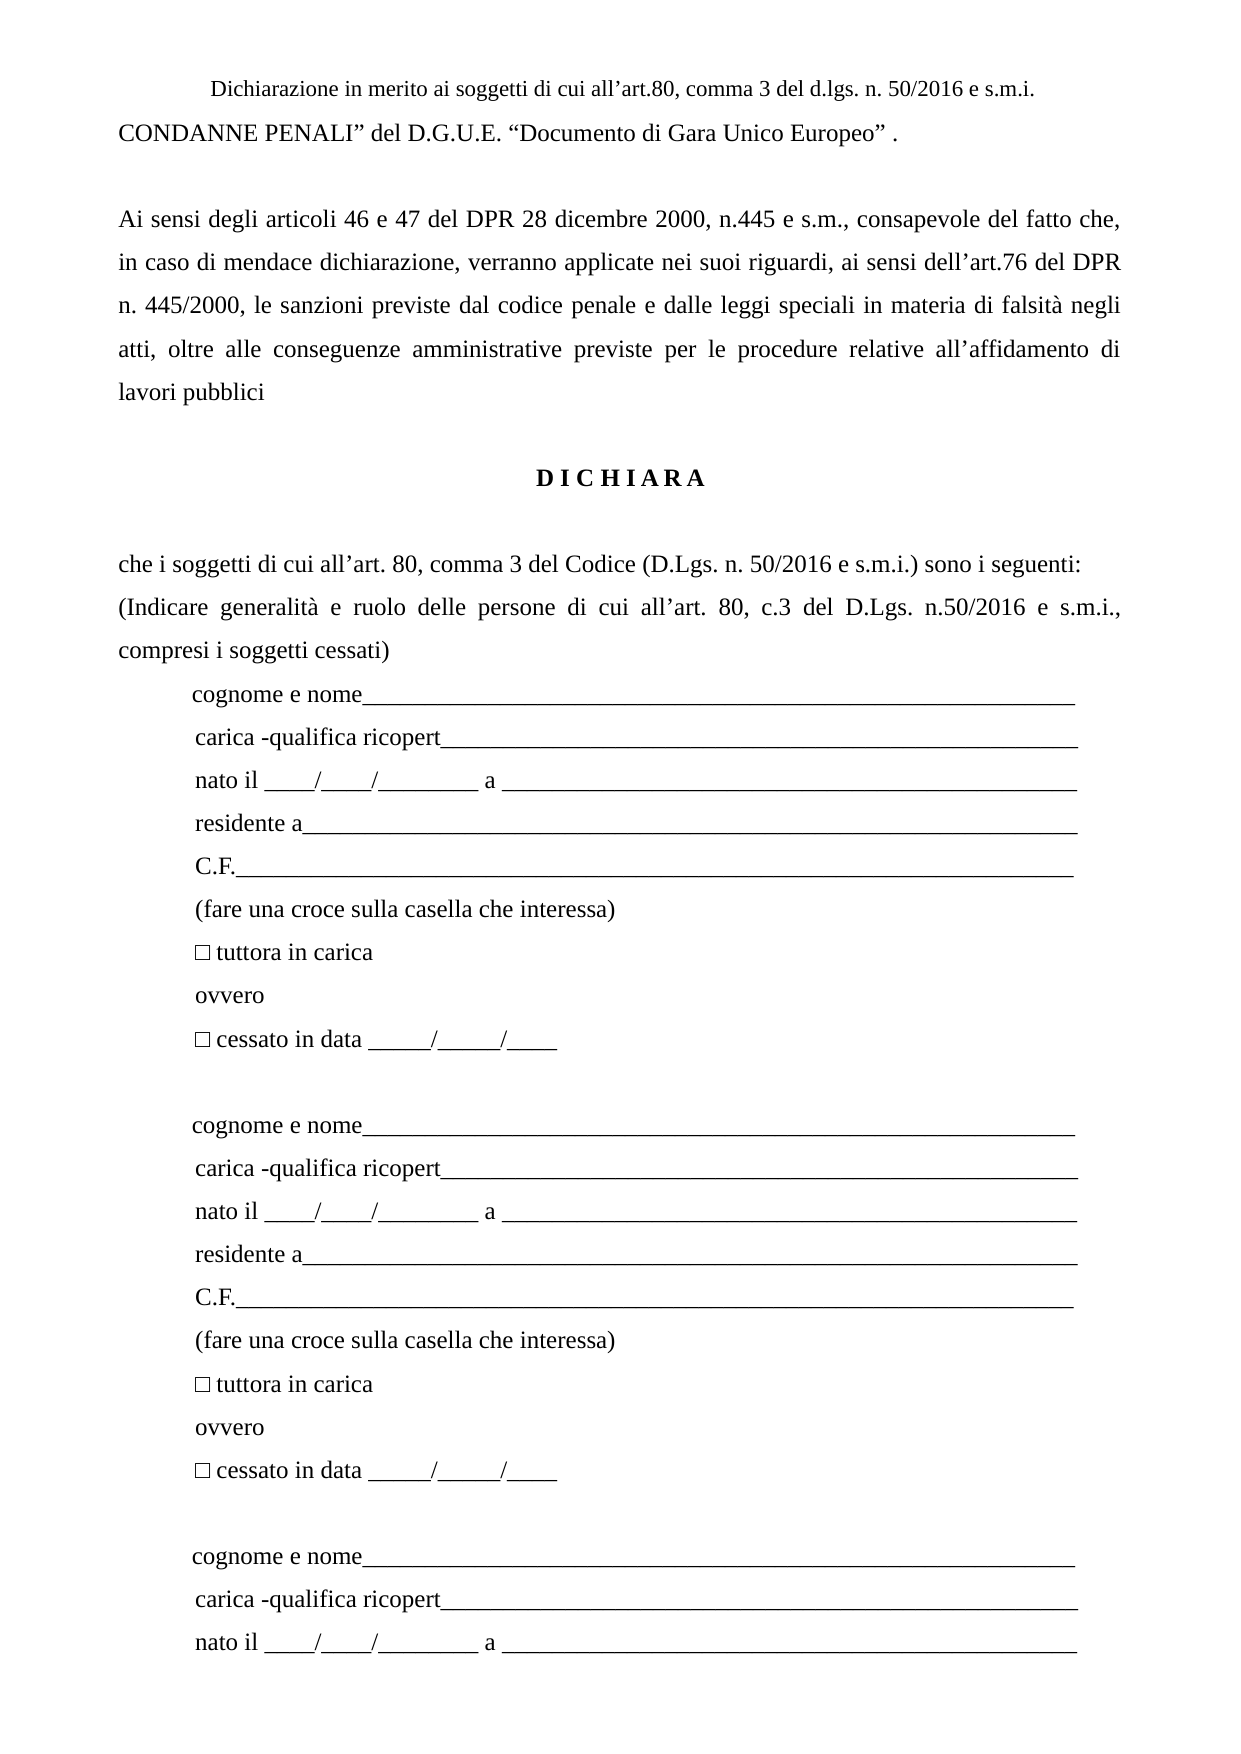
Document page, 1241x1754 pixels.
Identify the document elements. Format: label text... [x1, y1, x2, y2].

text residente a______________________________________________________________ [195, 1239, 1122, 1268]
text carica -qualifica ricopert___________________________________________________ [195, 1153, 1122, 1182]
text □ tuttora in carica [195, 1369, 1122, 1397]
text □ cessato in data _____/_____/____ [195, 1024, 1122, 1052]
text nato il ____/____/________ a ______________________________________________ [195, 765, 1122, 794]
text carica -qualifica ricopert___________________________________________________ [195, 722, 1122, 751]
text ovvero [195, 1412, 1122, 1441]
text CONDANNE PENALI” del D.G.U.E. “Documento di Gara Unico Europeo” . [118, 118, 1122, 147]
text carica -qualifica ricopert___________________________________________________ [195, 1584, 1122, 1613]
text C.F.___________________________________________________________________ [195, 1282, 1122, 1311]
text □ cessato in data _____/_____/____ [195, 1455, 1122, 1484]
text ovvero [195, 981, 1122, 1009]
text che i soggetti di cui all’art. 80, comma 3 del Codice (D.Lgs. n. 50/2016 e s.m.i.) sono i seguenti: [118, 549, 1122, 578]
text  cognome e nome_________________________________________________________ [118, 1541, 1122, 1570]
text □ tuttora in carica [195, 937, 1122, 966]
text (fare una croce sulla casella che interessa) [195, 894, 1122, 923]
text Ai sensi degli articoli 46 e 47 del DPR 28 dicembre 2000, n.445 e s.m., consapevole del fatto che, in caso di mendace dichiarazione, verranno applicate nei suoi riguardi, ai sensi dell’art.76 del DPR n. 445/2000, le sanzioni previste dal codice penale e dalle leggi speciali in materia di falsità negli atti, oltre alle conseguenze amministrative previste per le procedure relative all’affidamento di lavori pubblici [118, 204, 1122, 406]
text nato il ____/____/________ a ______________________________________________ [195, 1627, 1122, 1656]
text residente a______________________________________________________________ [195, 808, 1122, 837]
text (Indicare generalità e ruolo delle persone di cui all’art. 80, c.3 del D.Lgs. n.50/2016 e s.m.i., compresi i soggetti cessati) [118, 592, 1122, 664]
text C.F.___________________________________________________________________ [195, 851, 1122, 880]
text D I C H I A R A [118, 463, 1122, 492]
text  cognome e nome_________________________________________________________ [118, 679, 1122, 707]
text (fare una croce sulla casella che interessa) [195, 1326, 1122, 1354]
text  cognome e nome_________________________________________________________ [118, 1110, 1122, 1139]
text nato il ____/____/________ a ______________________________________________ [195, 1196, 1122, 1225]
